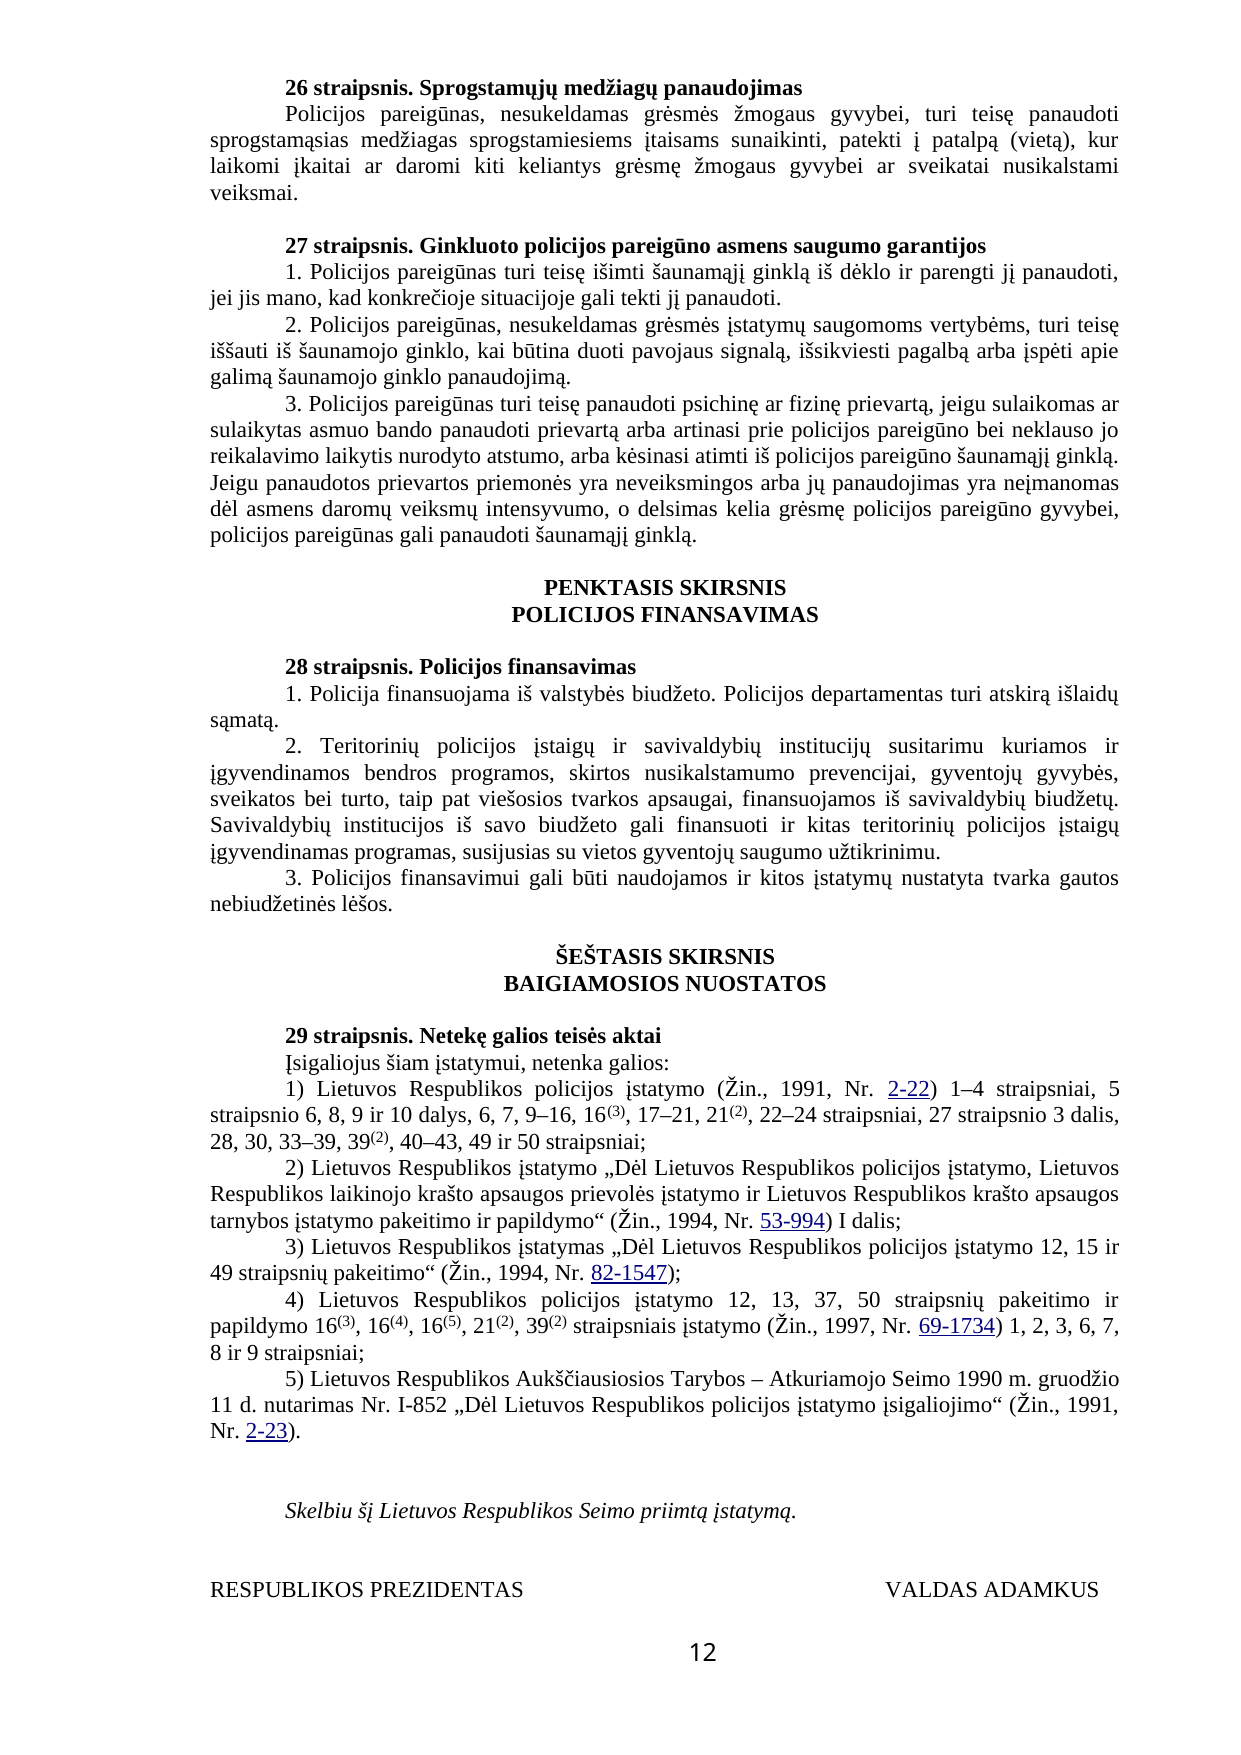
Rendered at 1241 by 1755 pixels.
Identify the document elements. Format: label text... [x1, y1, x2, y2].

text 2. Policijos pareigūnas, nesukeldamas grėsmės įstatymų saugomoms vertybėms, turi teisę iššauti iš šaunamojo ginklo, kai būtina duoti pavojaus signalą, išsikviesti pagalbą arba įspėti apie galimą šaunamojo ginklo panaudojimą. [210, 311, 1120, 390]
text 1) Lietuvos Respublikos policijos įstatymo (Žin., 1991, Nr. 2-22) 1–4 straipsniai, 5 straipsnio 6, 8, 9 ir 10 dalys, 6, 7, 9–16, 16(3), 17–21, 21(2), 22–24 straipsniai, 27 straipsnio 3 dalis, 28, 30, 33–39, 39(2), 40–43, 49 ir 50 straipsniai; [210, 1075, 1120, 1154]
text 3) Lietuvos Respublikos įstatymas „Dėl Lietuvos Respublikos policijos įstatymo 12, 15 ir 49 straipsnių pakeitimo“ (Žin., 1994, Nr. 82-1547); [210, 1233, 1120, 1286]
text POLICIJOS FINANSAVIMAS [210, 601, 1120, 627]
text 28 straipsnis. Policijos finansavimas [210, 653, 1120, 680]
text 3. Policijos finansavimui gali būti naudojamos ir kitos įstatymų nustatyta tvarka gautos nebiudžetinės lėšos. [210, 864, 1120, 917]
text 1. Policijos pareigūnas turi teisę išimti šaunamąjį ginklą iš dėklo ir parengti jį panaudoti, jei jis mano, kad konkrečioje situacijoje gali tekti jį panaudoti. [210, 258, 1120, 311]
text BAIGIAMOSIOS NUOSTATOS [210, 969, 1120, 996]
text Skelbiu šį Lietuvos Respublikos Seimo priimtą įstatymą. [210, 1497, 1120, 1523]
text 5) Lietuvos Respublikos Aukščiausiosios Tarybos – Atkuriamojo Seimo 1990 m. gruodžio 11 d. nutarimas Nr. I-852 „Dėl Lietuvos Respublikos policijos įstatymo įsigaliojimo“ (Žin., 1991, Nr. 2-23). [210, 1365, 1120, 1444]
text 4) Lietuvos Respublikos policijos įstatymo 12, 13, 37, 50 straipsnių pakeitimo ir papildymo 16(3), 16(4), 16(5), 21(2), 39(2) straipsniais įstatymo (Žin., 1997, Nr. 69-1734) 1, 2, 3, 6, 7, 8 ir 9 straipsniai; [210, 1286, 1120, 1365]
subtitle PENKTASIS SKIRSNIS [210, 574, 1120, 601]
text 3. Policijos pareigūnas turi teisę panaudoti psichinę ar fizinę prievartą, jeigu sulaikomas ar sulaikytas asmuo bando panaudoti prievartą arba artinasi prie policijos pareigūno bei neklauso jo reikalavimo laikytis nurodyto atstumo, arba kėsinasi atimti iš policijos pareigūno šaunamąjį ginklą. Jeigu panaudotos prievartos priemonės yra neveiksmingos arba jų panaudojimas yra neįmanomas dėl asmens daromų veiksmų intensyvumo, o delsimas kelia grėsmę policijos pareigūno gyvybei, policijos pareigūnas gali panaudoti šaunamąjį ginklą. [210, 390, 1120, 548]
text ŠEŠTASIS SKIRSNIS [210, 943, 1120, 969]
text 2) Lietuvos Respublikos įstatymo „Dėl Lietuvos Respublikos policijos įstatymo, Lietuvos Respublikos laikinojo krašto apsaugos prievolės įstatymo ir Lietuvos Respublikos krašto apsaugos tarnybos įstatymo pakeitimo ir papildymo“ (Žin., 1994, Nr. 53-994) I dalis; [210, 1154, 1120, 1233]
text 2. Teritorinių policijos įstaigų ir savivaldybių institucijų susitarimu kuriamos ir įgyvendinamos bendros programos, skirtos nusikalstamumo prevencijai, gyventojų gyvybės, sveikatos bei turto, taip pat viešosios tvarkos apsaugai, finansuojamos iš savivaldybių biudžetų. Savivaldybių institucijos iš savo biudžeto gali finansuoti ir kitas teritorinių policijos įstaigų įgyvendinamas programas, susijusias su vietos gyventojų saugumo užtikrinimu. [210, 732, 1120, 864]
text 29 straipsnis. Netekę galios teisės aktai [210, 1022, 1120, 1049]
text 26 straipsnis. Sprogstamųjų medžiagų panaudojimas [210, 73, 1120, 100]
text 27 straipsnis. Ginkluoto policijos pareigūno asmens saugumo garantijos [210, 232, 1120, 258]
text Įsigaliojus šiam įstatymui, netenka galios: [210, 1049, 1120, 1075]
text 1. Policija finansuojama iš valstybės biudžeto. Policijos departamentas turi atskirą išlaidų sąmatą. [210, 680, 1120, 732]
text Policijos pareigūnas, nesukeldamas grėsmės žmogaus gyvybei, turi teisę panaudoti sprogstamąsias medžiagas sprogstamiesiems įtaisams sunaikinti, patekti į patalpą (vietą), kur laikomi įkaitai ar daromi kiti keliantys grėsmę žmogaus gyvybei ar sveikatai nusikalstami veiksmai. [210, 100, 1120, 205]
text RESPUBLIKOS PREZIDENTAS VALDAS ADAMKUS [210, 1576, 1120, 1602]
